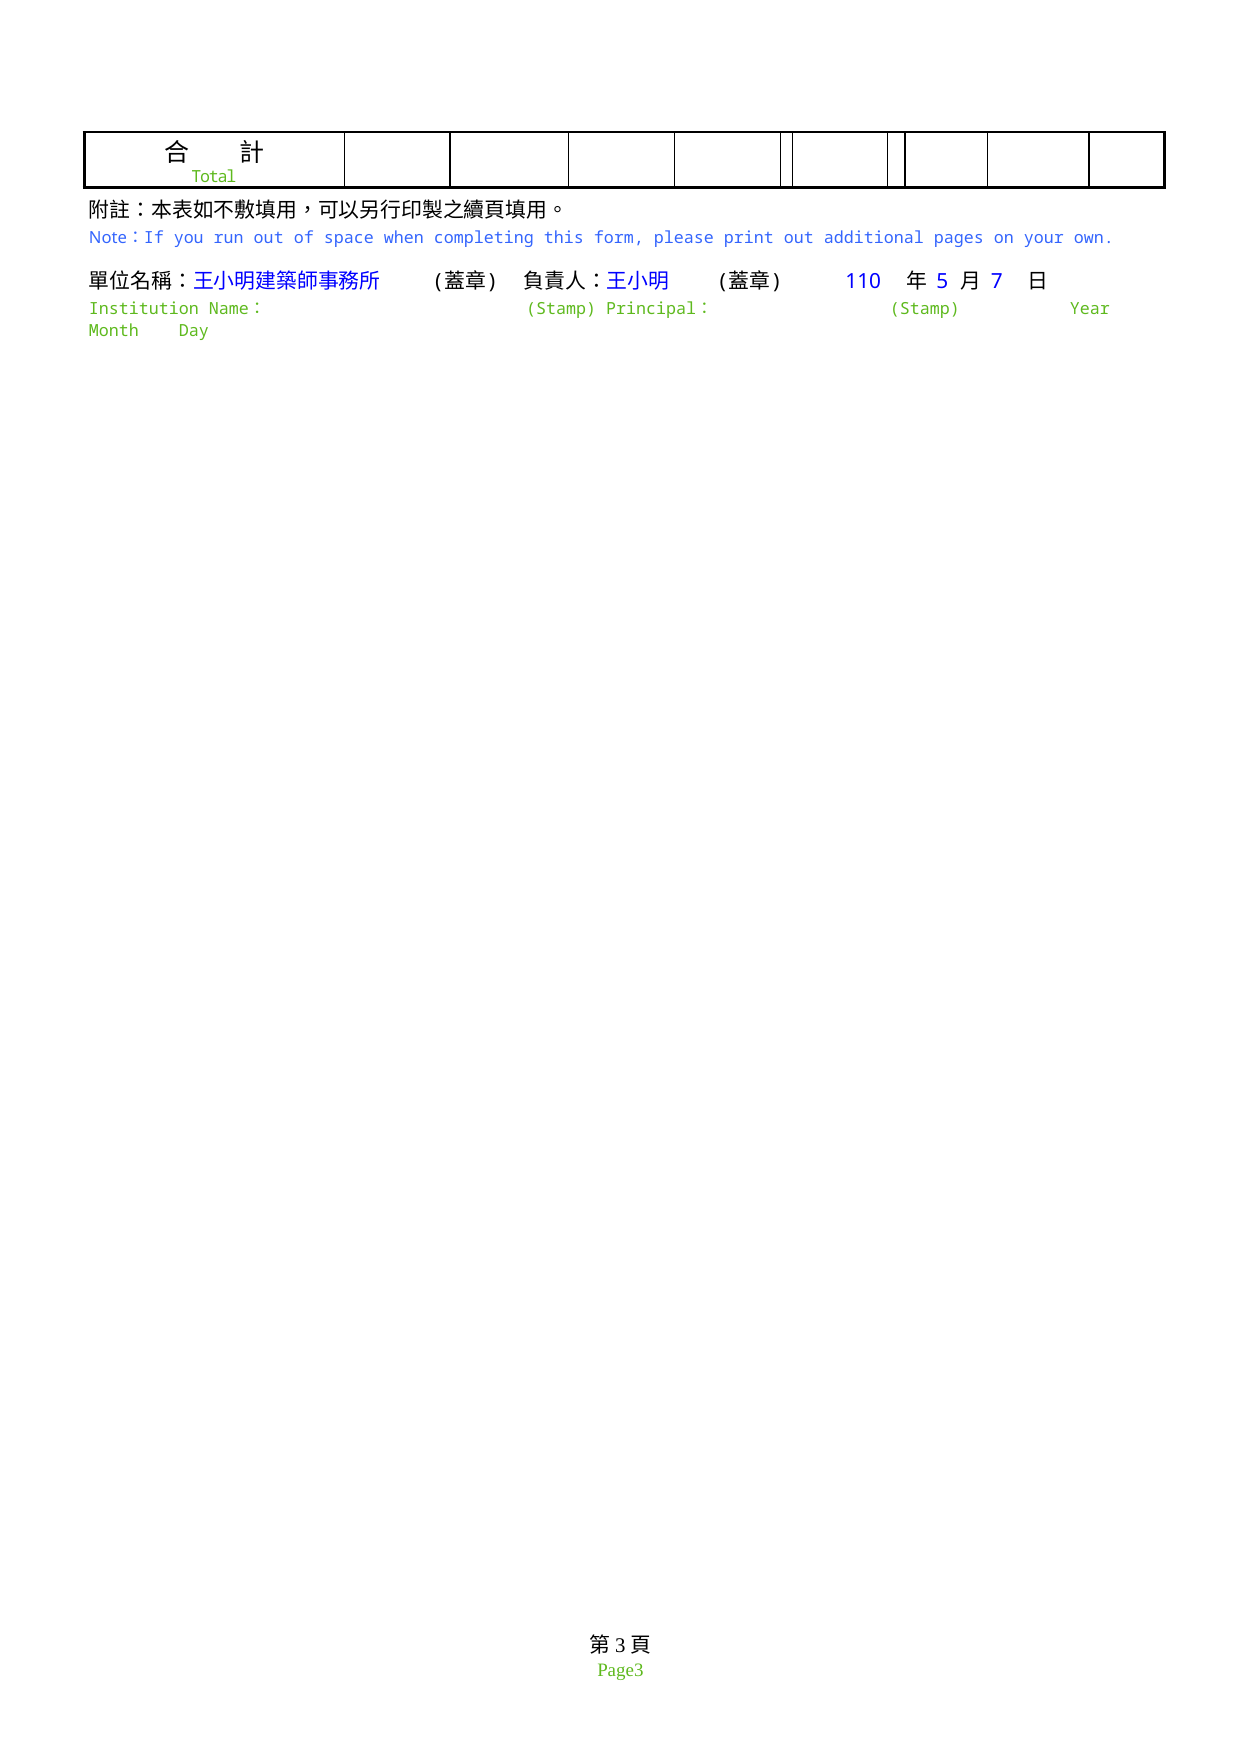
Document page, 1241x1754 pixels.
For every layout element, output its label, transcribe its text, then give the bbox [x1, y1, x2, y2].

table_cell [345, 133, 449, 186]
text Note：If you run out of space when completing this form, please print out additional pages on your own. [89, 224, 1152, 248]
table_cell [569, 133, 674, 186]
table_cell [451, 133, 568, 186]
table_cell [781, 133, 792, 186]
text 附註：本表如不敷填用，可以另行印製之續頁填用。 [89, 194, 1152, 224]
text 單位名稱：王小明建築師事務所 (蓋章) 負責人：王小明 (蓋章) 110 年 5 月 7 日 [89, 264, 1152, 295]
table_cell [988, 133, 1088, 186]
table_cell [793, 133, 887, 186]
table_cell [888, 133, 904, 186]
text Institution Name： (Stamp) Principal： (Stamp) Year Month Day [89, 295, 1152, 342]
table_cell 合 計 Total [86, 133, 344, 186]
table_cell [675, 133, 780, 186]
table_cell [906, 133, 987, 186]
table_cell [1090, 133, 1163, 186]
